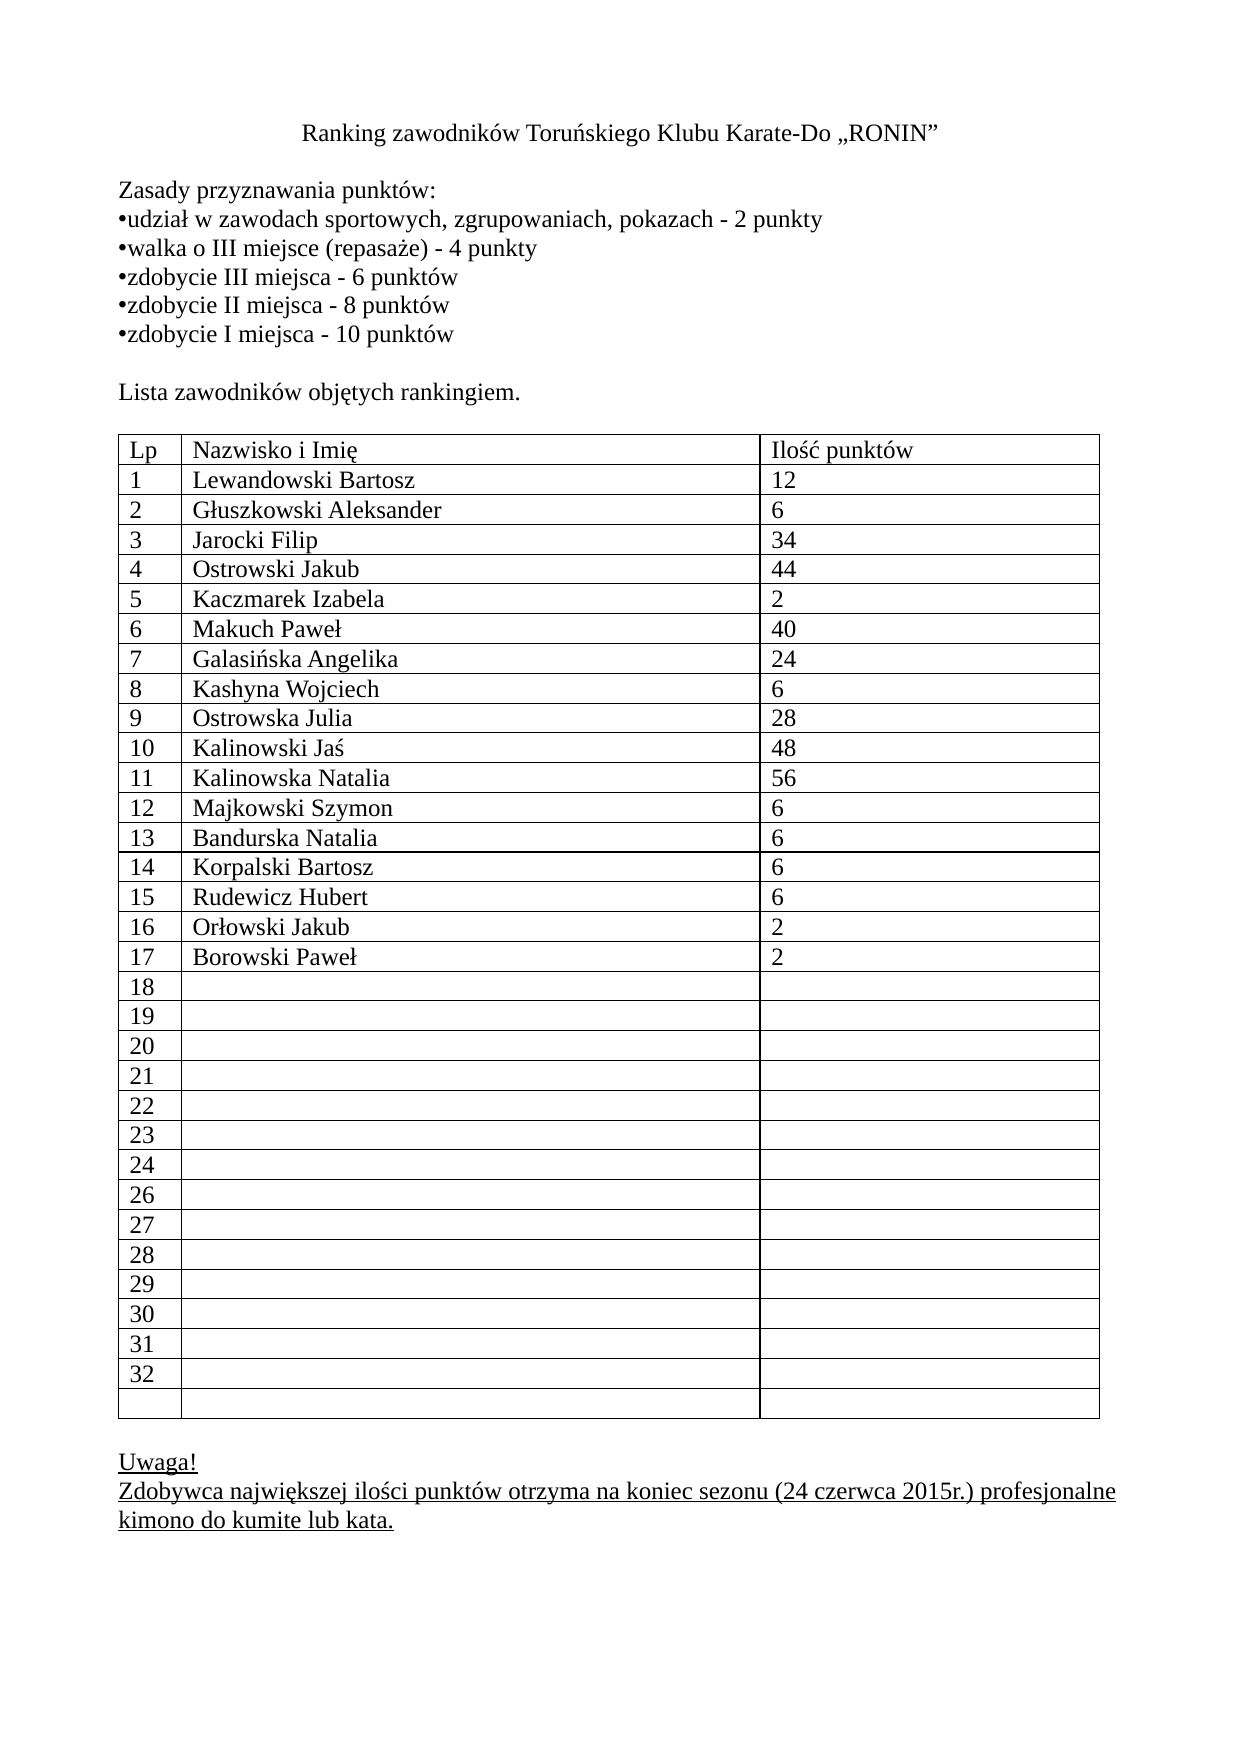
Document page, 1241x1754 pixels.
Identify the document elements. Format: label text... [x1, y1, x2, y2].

table_cell 28 [119, 1240, 181, 1268]
table_cell Kashyna Wojciech [182, 674, 759, 702]
table_cell [761, 972, 1099, 1000]
table_cell Kaczmarek Izabela [182, 584, 759, 613]
table_cell Borowski Paweł [182, 942, 759, 971]
table_cell 2 [761, 942, 1099, 971]
table_cell Orłowski Jakub [182, 912, 759, 941]
table_cell Kalinowski Jaś [182, 733, 759, 762]
table_cell 7 [119, 644, 181, 673]
table_cell Bandurska Natalia [182, 823, 759, 851]
table_header Nazwisko i Imię [182, 435, 759, 464]
table_cell 16 [119, 912, 181, 941]
table_cell 32 [119, 1359, 181, 1388]
table_cell 6 [119, 614, 181, 643]
table_cell 18 [119, 972, 181, 1000]
table_cell 6 [761, 495, 1099, 524]
table_cell Korpalski Bartosz [182, 853, 759, 881]
table_cell 4 [119, 555, 181, 583]
table_cell Rudewicz Hubert [182, 882, 759, 911]
table_cell 14 [119, 853, 181, 881]
table_cell [761, 1389, 1099, 1417]
text Zasady przyznawania punktów: [118, 176, 1122, 204]
list zdobycie III miejsca - 6 punktów [118, 262, 1122, 291]
table_cell 5 [119, 584, 181, 613]
table_cell 30 [119, 1299, 181, 1328]
table_cell 3 [119, 525, 181, 553]
list zdobycie I miejsca - 10 punktów [118, 319, 1122, 348]
table_cell 9 [119, 704, 181, 732]
table_cell [761, 1150, 1099, 1179]
list zdobycie II miejsca - 8 punktów [118, 291, 1122, 319]
table_cell [761, 1210, 1099, 1239]
table_cell [119, 1389, 181, 1417]
table_cell 6 [761, 793, 1099, 822]
table_cell 2 [761, 912, 1099, 941]
table_cell Lewandowski Bartosz [182, 465, 759, 494]
table_cell 40 [761, 614, 1099, 643]
table_cell 28 [761, 704, 1099, 732]
table_cell Makuch Paweł [182, 614, 759, 643]
table_cell [182, 1180, 759, 1209]
table_cell [761, 1180, 1099, 1209]
table_cell 12 [119, 793, 181, 822]
table_cell 11 [119, 763, 181, 792]
table_cell [182, 1150, 759, 1179]
table_cell [182, 1061, 759, 1090]
table_header Lp [119, 435, 181, 464]
table_cell [182, 1389, 759, 1417]
table_cell Jarocki Filip [182, 525, 759, 553]
table_cell [182, 1091, 759, 1119]
table_cell [761, 1001, 1099, 1030]
text Lista zawodników objętych rankingiem. [118, 377, 1122, 406]
table_cell Kalinowska Natalia [182, 763, 759, 792]
table_cell [182, 1299, 759, 1328]
table_cell [182, 1329, 759, 1358]
table_cell 24 [761, 644, 1099, 673]
text Zdobywca największej ilości punktów otrzyma na koniec sezonu (24 czerwca 2015r.) profesjonalne kimono do kumite lub kata. [118, 1476, 1122, 1533]
table_cell 13 [119, 823, 181, 851]
table_cell [761, 1061, 1099, 1090]
table_cell [182, 1121, 759, 1149]
table_cell [761, 1329, 1099, 1358]
text Uwaga! [118, 1447, 1122, 1476]
table_cell 34 [761, 525, 1099, 553]
table_cell 44 [761, 555, 1099, 583]
table_cell 19 [119, 1001, 181, 1030]
table_cell 22 [119, 1091, 181, 1119]
table_cell 6 [761, 823, 1099, 851]
table_cell [182, 1270, 759, 1298]
table_cell [761, 1240, 1099, 1268]
table_cell 26 [119, 1180, 181, 1209]
table_cell 2 [761, 584, 1099, 613]
table_cell 31 [119, 1329, 181, 1358]
table_header Ilość punktów [761, 435, 1099, 464]
table_cell 6 [761, 882, 1099, 911]
table_cell [761, 1031, 1099, 1060]
text Ranking zawodników Toruńskiego Klubu Karate-Do „RONIN” [118, 118, 1122, 147]
table_cell [761, 1299, 1099, 1328]
table_cell [761, 1121, 1099, 1149]
table_cell Głuszkowski Aleksander [182, 495, 759, 524]
table_cell [182, 972, 759, 1000]
table_cell 21 [119, 1061, 181, 1090]
table_cell [182, 1359, 759, 1388]
table_cell Ostrowski Jakub [182, 555, 759, 583]
table_cell 2 [119, 495, 181, 524]
table_cell [182, 1031, 759, 1060]
table_cell 48 [761, 733, 1099, 762]
table_cell 27 [119, 1210, 181, 1239]
table_cell [761, 1359, 1099, 1388]
table_cell 20 [119, 1031, 181, 1060]
table_cell 17 [119, 942, 181, 971]
table_cell Ostrowska Julia [182, 704, 759, 732]
table_cell 24 [119, 1150, 181, 1179]
table_cell [761, 1091, 1099, 1119]
table_cell 6 [761, 674, 1099, 702]
table_cell [182, 1210, 759, 1239]
table_cell 1 [119, 465, 181, 494]
table_cell 6 [761, 853, 1099, 881]
table_cell 12 [761, 465, 1099, 494]
table_cell Majkowski Szymon [182, 793, 759, 822]
table_cell 10 [119, 733, 181, 762]
table_cell [761, 1270, 1099, 1298]
list walka o III miejsce (repasaże) - 4 punkty [118, 233, 1122, 262]
table_cell 8 [119, 674, 181, 702]
table_cell 56 [761, 763, 1099, 792]
list udział w zawodach sportowych, zgrupowaniach, pokazach - 2 punkty [118, 204, 1122, 233]
table_cell Galasińska Angelika [182, 644, 759, 673]
table_cell 15 [119, 882, 181, 911]
table_cell [182, 1001, 759, 1030]
table_cell 29 [119, 1270, 181, 1298]
table_cell [182, 1240, 759, 1268]
table_cell 23 [119, 1121, 181, 1149]
